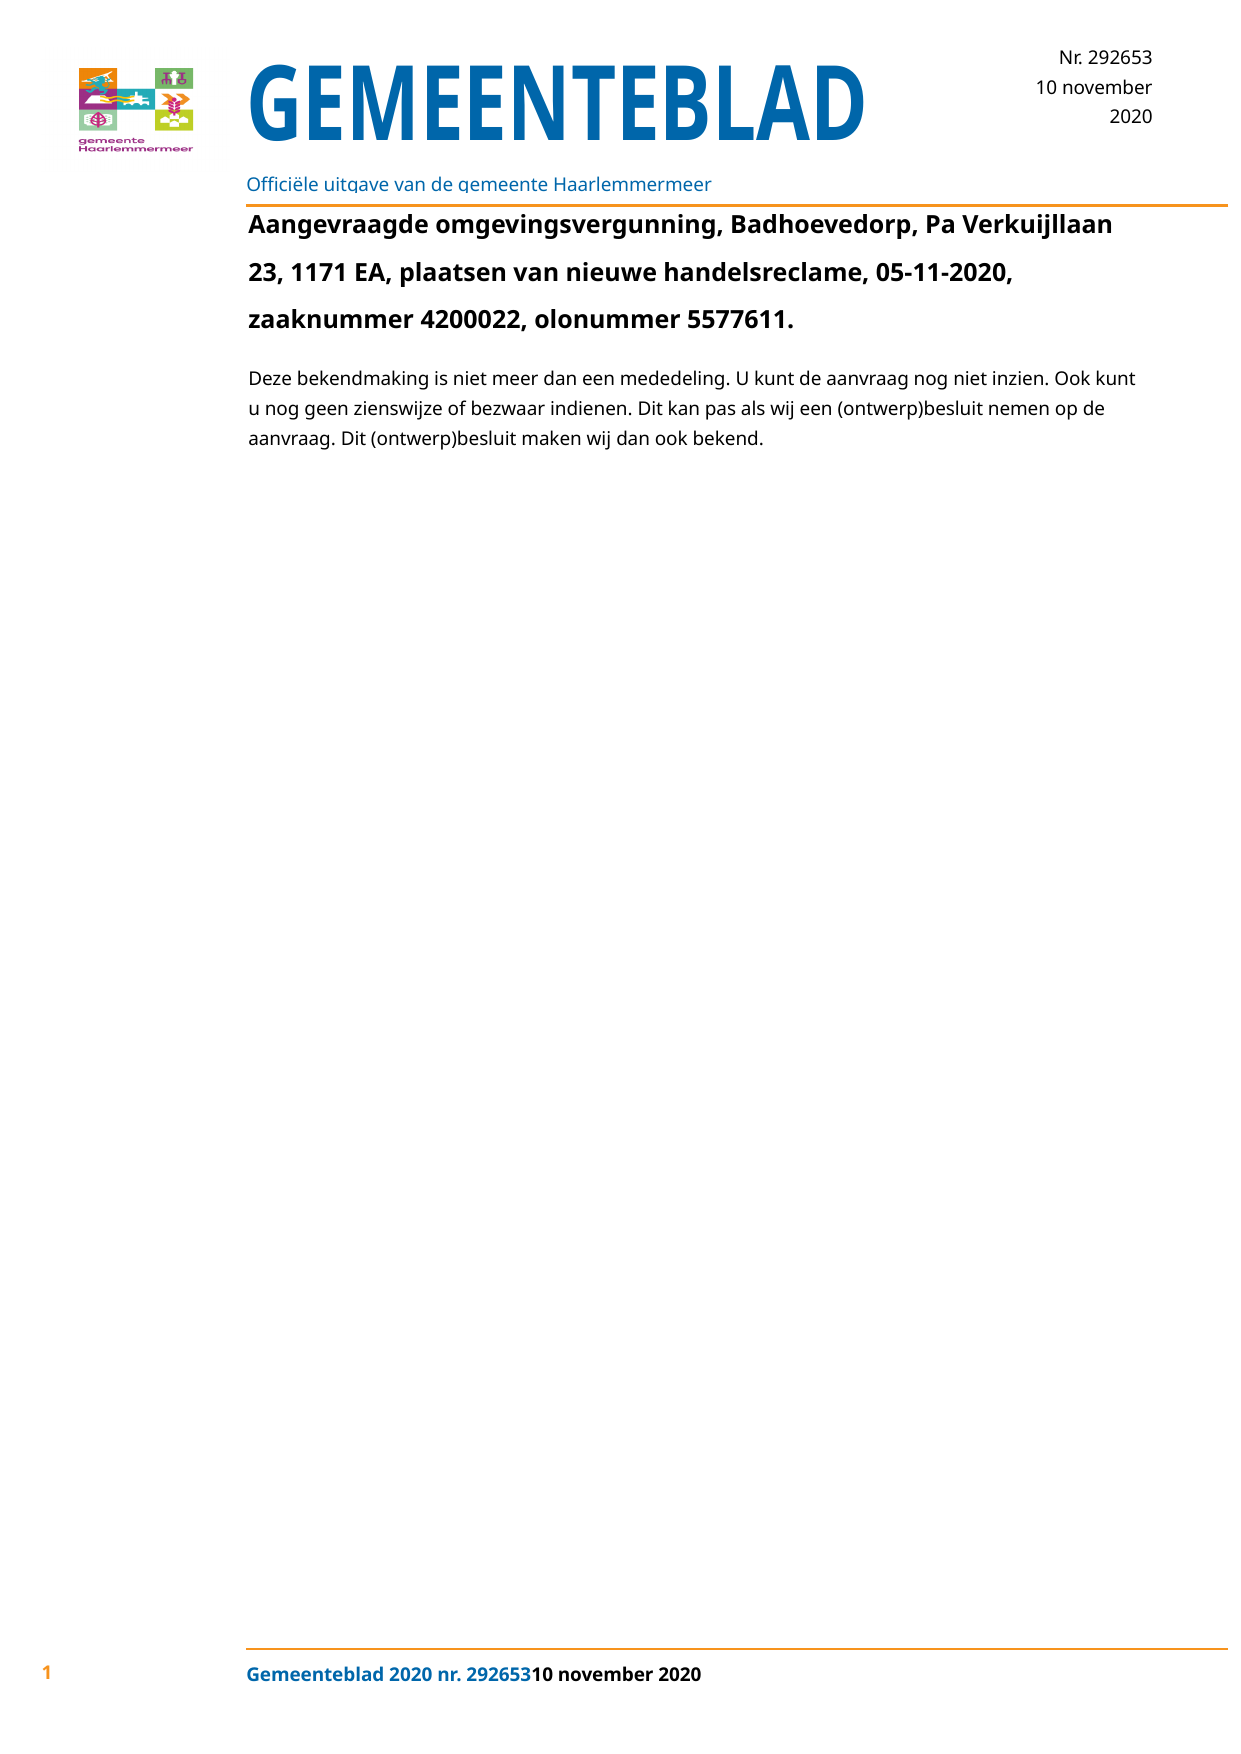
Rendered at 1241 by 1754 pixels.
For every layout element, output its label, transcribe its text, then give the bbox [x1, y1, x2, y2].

text Deze bekendmaking is niet meer dan een mededeling. U kunt de aanvraag nog niet inzien. Ook kunt u nog geen zienswijze of bezwaar indienen. Dit kan pas als wij een (ontwerp)besluit nemen op de aanvraag. Dit (ontwerp)besluit maken wij dan ook bekend. [248, 366, 1152, 450]
picture [41, 47, 231, 172]
text Aangevraagde omgevingsvergunning, Badhoevedorp, Pa Verkuijllaan 23, 1171 EA, plaatsen van nieuwe handelsreclame, 05-11-2020, zaaknummer 4200022, olonummer 5577611. [248, 207, 1152, 336]
